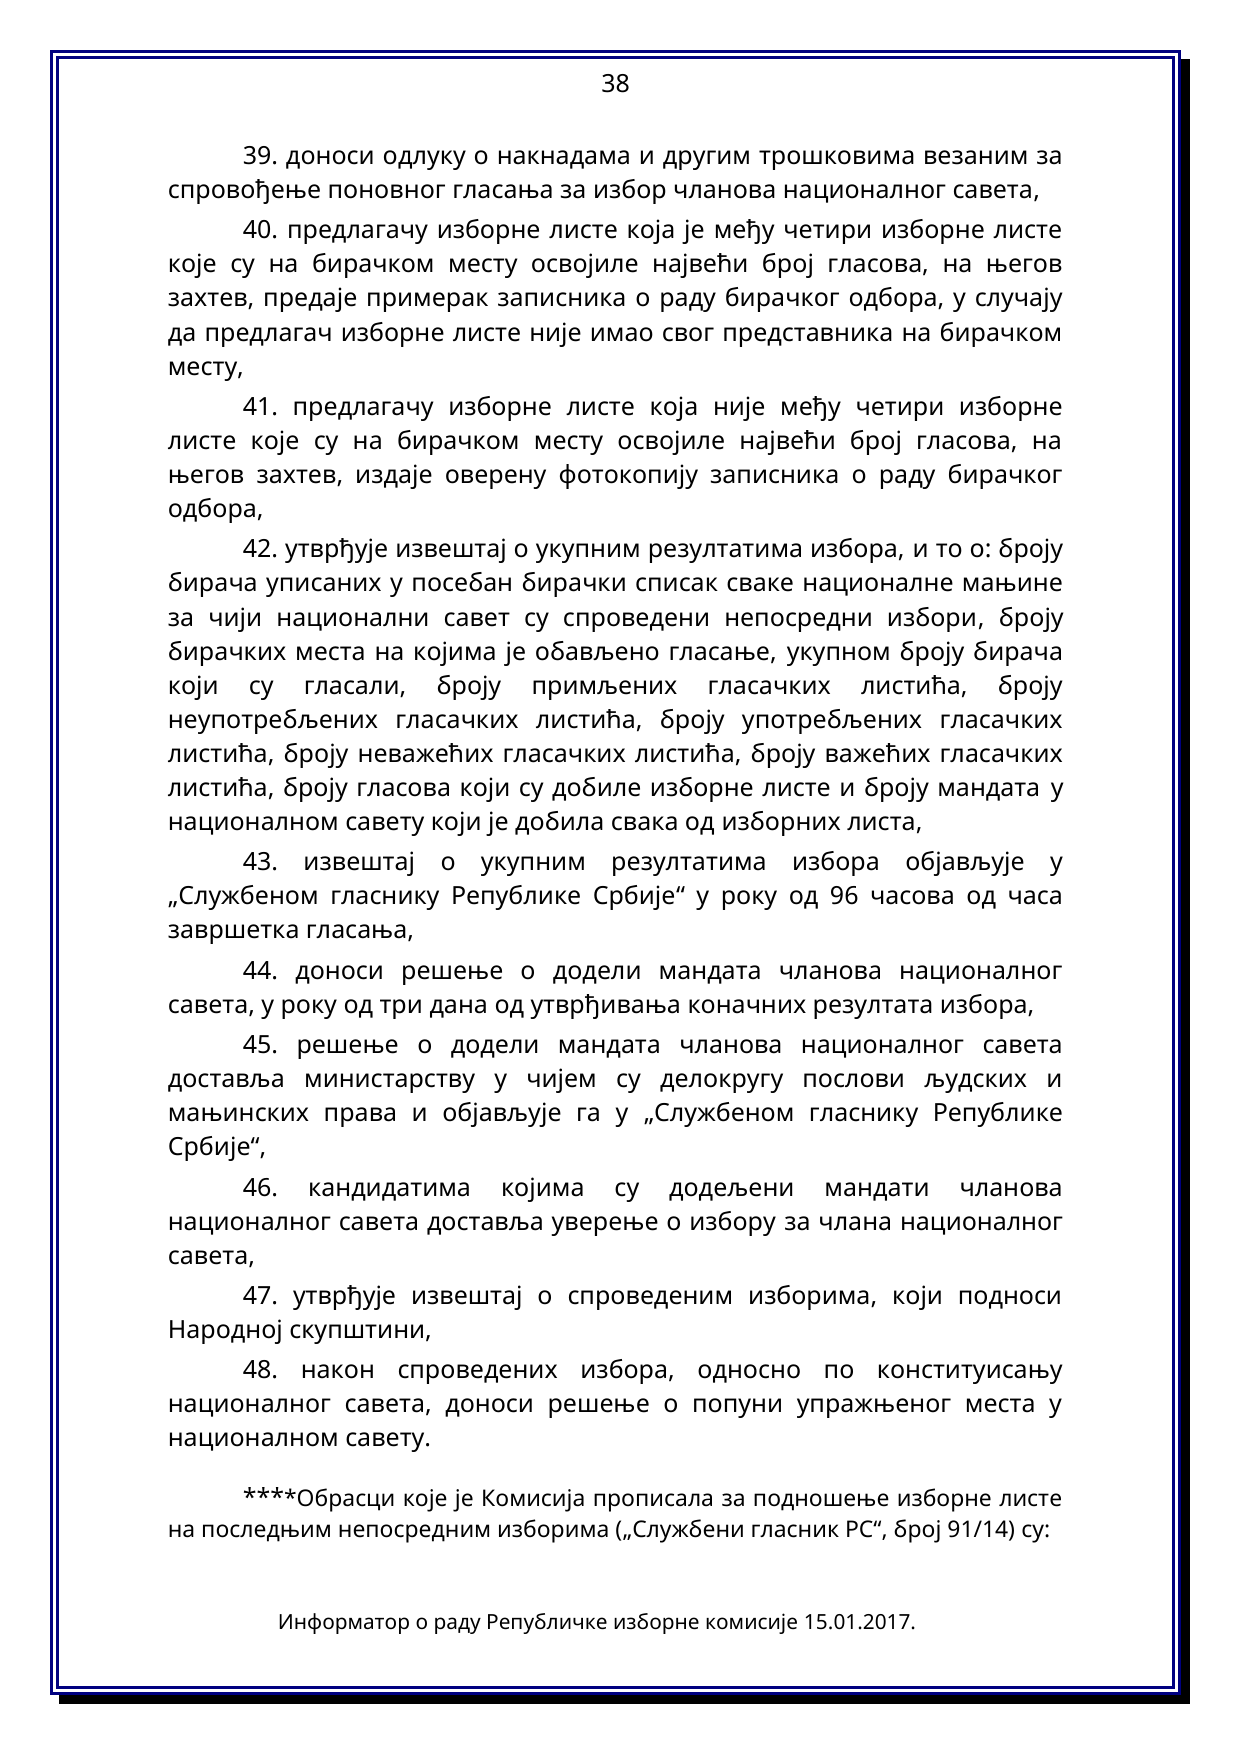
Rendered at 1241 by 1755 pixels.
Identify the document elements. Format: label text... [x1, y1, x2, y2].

text 44. доноси решење о додели мандата чланова националног савета, у року од три дана од утврђивања коначних резултата избора, [168, 952, 1063, 1020]
text 45. решење о додели мандата чланова националног савета доставља министарству у чијем су делокругу послови људских и мањинских права и објављује га у „Службеном гласнику Републике Србије“, [168, 1027, 1063, 1163]
text 46. кандидатима којима су додељени мандати чланова националног савета доставља уверење о избору за члана националног савета, [168, 1169, 1063, 1271]
text 40. предлагачу изборне листе која је међу четири изборне листе које су на бирачком месту освојиле највећи број гласова, на његов захтев, предаје примерак записника о раду бирачког одбора, у случају да предлагач изборне листе није имао свог представника на бирачком месту, [168, 212, 1063, 382]
text 48. након спроведених избора, односно по конституисању националног савета, доноси решење о попуни упражњеног места у националном савету. [168, 1352, 1063, 1454]
text 42. утврђује извештај о укупним резултатима избора, и то о: броју бирача уписаних у посебан бирачки списак сваке националне мањине за чији национални савет су спроведени непосредни избори, броју бирачких места на којима је обављено гласање, укупном броју бирача који су гласали, броју примљених гласачких листића, броју неупотребљених гласачких листића, броју употребљених гласачких листића, броју неважећих гласачких листића, броју важећих гласачких листића, броју гласова који су добиле изборне листе и броју мандата у националном савету који је добила свака од изборних листа, [168, 531, 1063, 838]
text 41. предлагачу изборне листе која није међу четири изборне листе које су на бирачком месту освојиле највећи број гласова, на његов захтев, издаје оверену фотокопију записника о раду бирачког одбора, [168, 388, 1063, 525]
text 47. утврђује извештај о спроведеним изборима, који подноси Народној скупштини, [168, 1278, 1063, 1346]
text ****Обрасци које је Комисија прописала за подношење изборне листе на последњим непосредним изборима („Службени гласник РС“, број 91/14) су: [168, 1479, 1063, 1544]
text 39. доноси одлуку о накнадама и другим трошковима везаним за спровођење поновног гласања за избор чланова националног савета, [168, 138, 1063, 206]
text 43. извештај о укупним резултатима избора објављује у „Службеном гласнику Републике Србије“ у року од 96 часова од часа завршетка гласања, [168, 844, 1063, 946]
